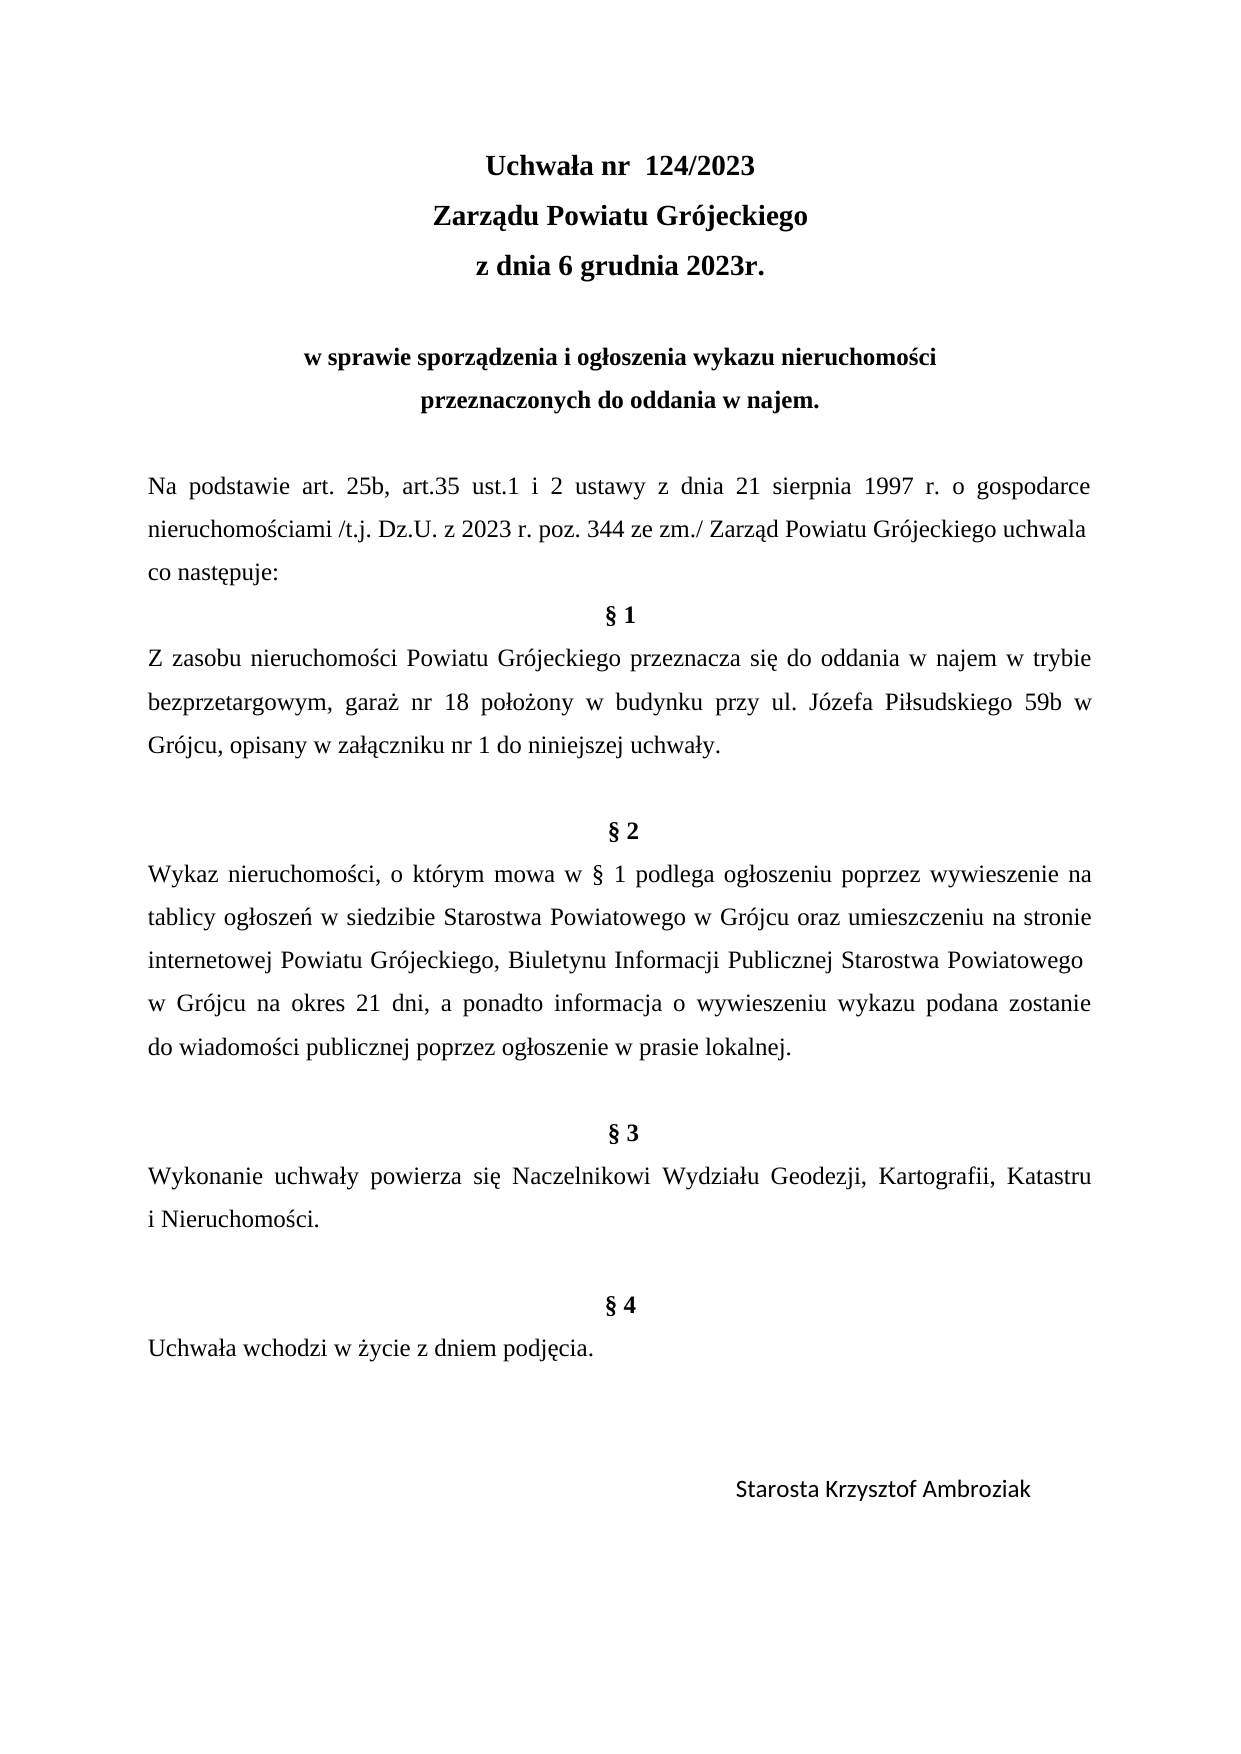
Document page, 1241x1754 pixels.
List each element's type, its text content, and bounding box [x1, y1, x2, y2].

text Uchwała wchodzi w życie z dniem podjęcia. [148, 1333, 1093, 1362]
text § 4 [148, 1290, 1093, 1319]
text § 2 [148, 816, 1093, 845]
text Wykaz nieruchomości, o którym mowa w § 1 podlega ogłoszeniu poprzez wywieszenie na tablicy ogłoszeń w siedzibie Starostwa Powiatowego w Grójcu oraz umieszczeniu na stronie internetowej Powiatu Grójeckiego, Biuletynu Informacji Publicznej Starostwa Powiatowego w Grójcu na okres 21 dni, a ponadto informacja o wywieszeniu wykazu podana zostanie do wiadomości publicznej poprzez ogłoszenie w prasie lokalnej. [148, 859, 1093, 1060]
text Wykonanie uchwały powierza się Naczelnikowi Wydziału Geodezji, Kartografii, Katastru i Nieruchomości. [148, 1161, 1093, 1233]
text Starosta Krzysztof Ambroziak [148, 1473, 1093, 1504]
text § 3 [148, 1118, 1093, 1147]
subtitle Uchwała nr 124/2023 Zarządu Powiatu Grójeckiego z dnia 6 grudnia 2023r. [148, 148, 1093, 282]
text przeznaczonych do oddania w najem. [148, 385, 1093, 413]
text w sprawie sporządzenia i ogłoszenia wykazu nieruchomości [148, 298, 1093, 370]
text § 1 [148, 600, 1093, 629]
text Na podstawie art. 25b, art.35 ust.1 i 2 ustawy z dnia 21 sierpnia 1997 r. o gospodarce nieruchomościami /t.j. Dz.U. z 2023 r. poz. 344 ze zm./ Zarząd Powiatu Grójeckiego uchwala co następuje: [148, 471, 1093, 586]
text Z zasobu nieruchomości Powiatu Grójeckiego przeznacza się do oddania w najem w trybie bezprzetargowym, garaż nr 18 położony w budynku przy ul. Józefa Piłsudskiego 59b w Grójcu, opisany w załączniku nr 1 do niniejszej uchwały. [148, 643, 1093, 758]
